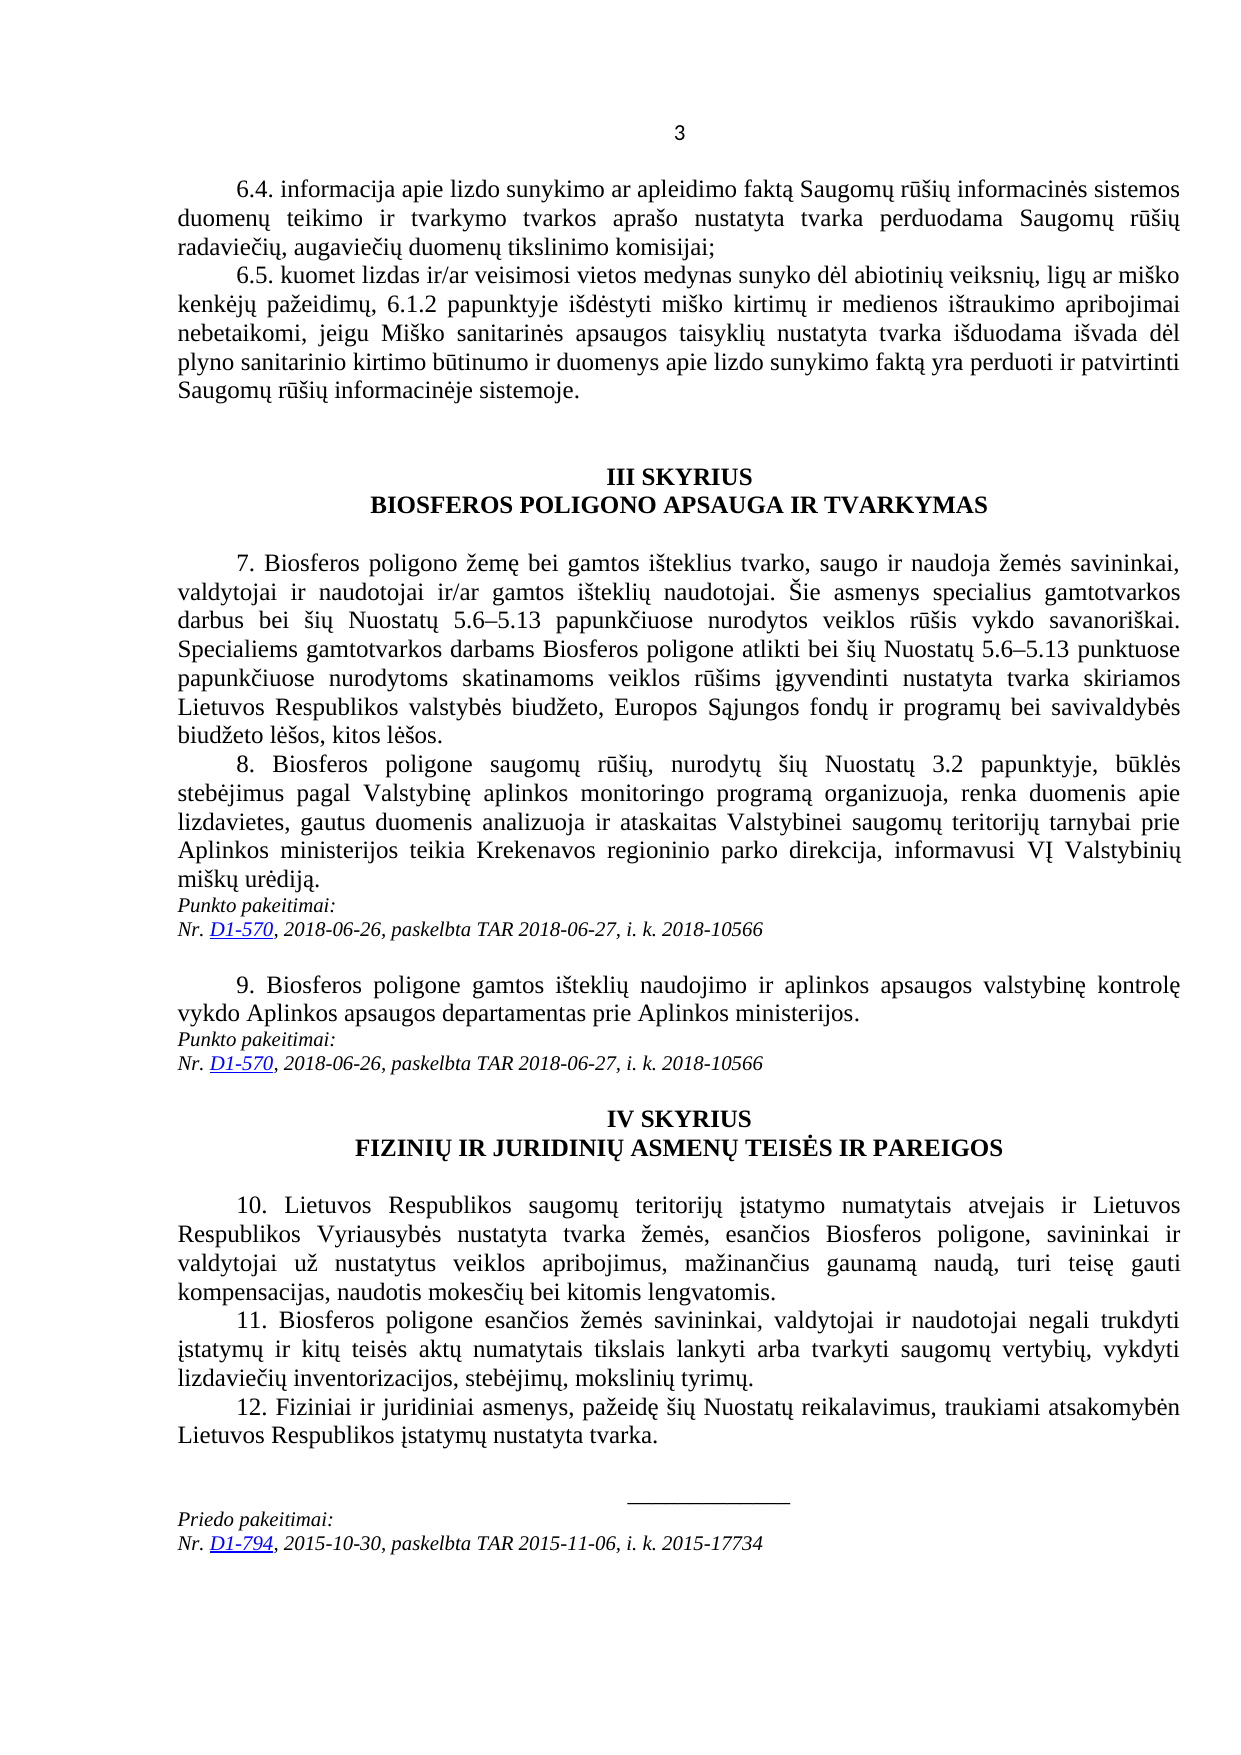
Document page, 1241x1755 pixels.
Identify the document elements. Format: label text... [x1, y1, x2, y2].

text 6.4. informacija apie lizdo sunykimo ar apleidimo faktą Saugomų rūšių informacinės sistemos duomenų teikimo ir tvarkymo tvarkos aprašo nustatyta tvarka perduodama Saugomų rūšių radaviečių, augaviečių duomenų tikslinimo komisijai; [177, 174, 1181, 260]
text Nr. D1-570, 2018-06-26, paskelbta TAR 2018-06-27, i. k. 2018-10566 [177, 917, 1181, 941]
text 11. Biosferos poligone esančios žemės savininkai, valdytojai ir naudotojai negali trukdyti įstatymų ir kitų teisės aktų numatytais tikslais lankyti arba tvarkyti saugomų vertybių, vykdyti lizdaviečių inventorizacijos, stebėjimų, mokslinių tyrimų. [177, 1305, 1181, 1392]
text 8. Biosferos poligone saugomų rūšių, nurodytų šių Nuostatų 3.2 papunktyje, būklės stebėjimus pagal Valstybinę aplinkos monitoringo programą organizuoja, renka duomenis apie lizdavietes, gautus duomenis analizuoja ir ataskaitas Valstybinei saugomų teritorijų tarnybai prie Aplinkos ministerijos teikia Krekenavos regioninio parko direkcija, informavusi VĮ Valstybinių miškų urėdiją. [177, 749, 1181, 893]
text 6.5. kuomet lizdas ir/ar veisimosi vietos medynas sunyko dėl abiotinių veiksnių, ligų ar miško kenkėjų pažeidimų, 6.1.2 papunktyje išdėstyti miško kirtimų ir medienos ištraukimo apribojimai nebetaikomi, jeigu Miško sanitarinės apsaugos taisyklių nustatyta tvarka išduodama išvada dėl plyno sanitarinio kirtimo būtinumo ir duomenys apie lizdo sunykimo faktą yra perduoti ir patvirtinti Saugomų rūšių informacinėje sistemoje. [177, 260, 1181, 404]
text Punkto pakeitimai: [177, 1027, 1181, 1051]
text 9. Biosferos poligone gamtos išteklių naudojimo ir aplinkos apsaugos valstybinę kontrolę vykdo Aplinkos apsaugos departamentas prie Aplinkos ministerijos. [177, 970, 1181, 1027]
text 7. Biosferos poligono žemę bei gamtos išteklius tvarko, saugo ir naudoja žemės savininkai, valdytojai ir naudotojai ir/ar gamtos išteklių naudotojai. Šie asmenys specialius gamtotvarkos darbus bei šių Nuostatų 5.6–5.13 papunkčiuose nurodytos veiklos rūšis vykdo savanoriškai. Specialiems gamtotvarkos darbams Biosferos poligone atlikti bei šių Nuostatų 5.6–5.13 punktuose papunkčiuose nurodytoms skatinamoms veiklos rūšims įgyvendinti nustatyta tvarka skiriamos Lietuvos Respublikos valstybės biudžeto, Europos Sąjungos fondų ir programų bei savivaldybės biudžeto lėšos, kitos lėšos. [177, 548, 1181, 749]
text III SKYRIUS [177, 462, 1181, 490]
text Fizinių ir juridinių asmenų teisės ir pareigos [177, 1133, 1181, 1162]
text Biosferos poligono apsaugA ir tvarkymAS [177, 490, 1181, 519]
text 12. Fiziniai ir juridiniai asmenys, pažeidę šių Nuostatų reikalavimus, traukiami atsakomybėn Lietuvos Respublikos įstatymų nustatyta tvarka. [177, 1392, 1181, 1449]
text IV SKYRIUS [177, 1104, 1181, 1133]
text Punkto pakeitimai: [177, 893, 1181, 917]
text _____________ [177, 1478, 1181, 1507]
text Priedo pakeitimai: [177, 1507, 1181, 1531]
text Nr. D1-570, 2018-06-26, paskelbta TAR 2018-06-27, i. k. 2018-10566 [177, 1051, 1181, 1075]
text Nr. D1-794, 2015-10-30, paskelbta TAR 2015-11-06, i. k. 2015-17734 [177, 1531, 1181, 1555]
text 10. Lietuvos Respublikos saugomų teritorijų įstatymo numatytais atvejais ir Lietuvos Respublikos Vyriausybės nustatyta tvarka žemės, esančios Biosferos poligone, savininkai ir valdytojai už nustatytus veiklos apribojimus, mažinančius gaunamą naudą, turi teisę gauti kompensacijas, naudotis mokesčių bei kitomis lengvatomis. [177, 1190, 1181, 1305]
